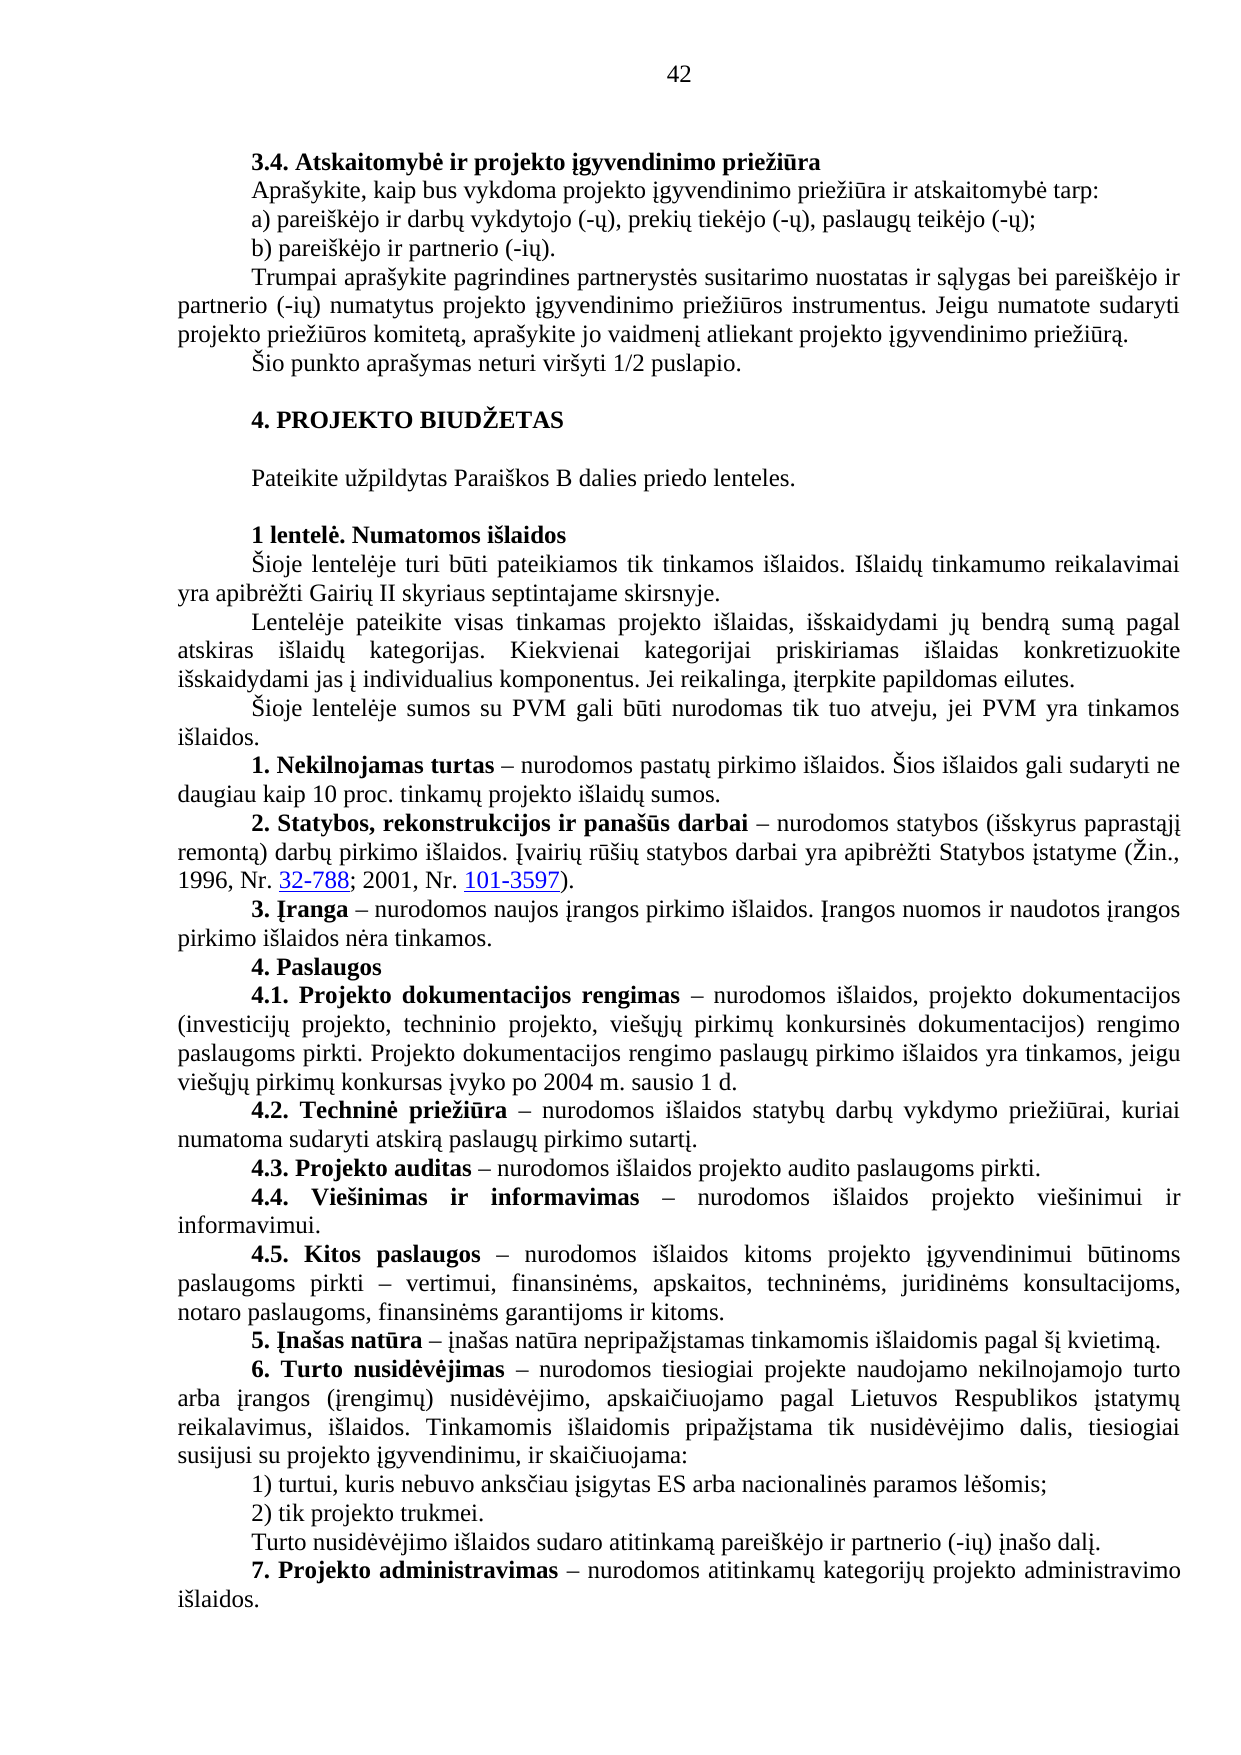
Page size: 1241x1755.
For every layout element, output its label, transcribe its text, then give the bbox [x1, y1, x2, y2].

text 5. Įnašas natūra – įnašas natūra nepripažįstamas tinkamomis išlaidomis pagal šį kvietimą. [177, 1326, 1181, 1354]
text 4.3. Projekto auditas – nurodomos išlaidos projekto audito paslaugoms pirkti. [177, 1153, 1181, 1182]
text 1 lentelė. Numatomos išlaidos [177, 521, 1181, 549]
text 7. Projekto administravimas – nurodomos atitinkamų kategorijų projekto administravimo išlaidos. [177, 1556, 1181, 1613]
text 2) tik projekto trukmei. [177, 1498, 1181, 1527]
text Lentelėje pateikite visas tinkamas projekto išlaidas, išskaidydami jų bendrą sumą pagal atskiras išlaidų kategorijas. Kiekvienai kategorijai priskiriamas išlaidas konkretizuokite išskaidydami jas į individualius komponentus. Jei reikalinga, įterpkite papildomas eilutes. [177, 607, 1181, 693]
text Šio punkto aprašymas neturi viršyti 1/2 puslapio. [177, 348, 1181, 377]
text 6. Turto nusidėvėjimas – nurodomos tiesiogiai projekte naudojamo nekilnojamojo turto arba įrangos (įrengimų) nusidėvėjimo, apskaičiuojamo pagal Lietuvos Respublikos įstatymų reikalavimus, išlaidos. Tinkamomis išlaidomis pripažįstama tik nusidėvėjimo dalis, tiesiogiai susijusi su projekto įgyvendinimu, ir skaičiuojama: [177, 1354, 1181, 1469]
text Trumpai aprašykite pagrindines partnerystės susitarimo nuostatas ir sąlygas bei pareiškėjo ir partnerio (-ių) numatytus projekto įgyvendinimo priežiūros instrumentus. Jeigu numatote sudaryti projekto priežiūros komitetą, aprašykite jo vaidmenį atliekant projekto įgyvendinimo priežiūrą. [177, 262, 1181, 348]
text 1. Nekilnojamas turtas – nurodomos pastatų pirkimo išlaidos. Šios išlaidos gali sudaryti ne daugiau kaip 10 proc. tinkamų projekto išlaidų sumos. [177, 751, 1181, 808]
text 4.4. Viešinimas ir informavimas – nurodomos išlaidos projekto viešinimui ir informavimui. [177, 1182, 1181, 1239]
text 2. Statybos, rekonstrukcijos ir panašūs darbai – nurodomos statybos (išskyrus paprastąjį remontą) darbų pirkimo išlaidos. Įvairių rūšių statybos darbai yra apibrėžti Statybos įstatyme (Žin., 1996, Nr. 32-788; 2001, Nr. 101-3597). [177, 808, 1181, 894]
text 3.4. Atskaitomybė ir projekto įgyvendinimo priežiūra [177, 147, 1181, 176]
text a) pareiškėjo ir darbų vykdytojo (-ų), prekių tiekėjo (-ų), paslaugų teikėjo (-ų); [177, 204, 1181, 233]
text Aprašykite, kaip bus vykdoma projekto įgyvendinimo priežiūra ir atskaitomybė tarp: [177, 176, 1181, 204]
text Šioje lentelėje turi būti pateikiamos tik tinkamos išlaidos. Išlaidų tinkamumo reikalavimai yra apibrėžti Gairių II skyriaus septintajame skirsnyje. [177, 549, 1181, 607]
text 4. PROJEKTO BIUDŽETAS [177, 406, 1181, 434]
text 3. Įranga – nurodomos naujos įrangos pirkimo išlaidos. Įrangos nuomos ir naudotos įrangos pirkimo išlaidos nėra tinkamos. [177, 894, 1181, 952]
text 4.5. Kitos paslaugos – nurodomos išlaidos kitoms projekto įgyvendinimui būtinoms paslaugoms pirkti – vertimui, finansinėms, apskaitos, techninėms, juridinėms konsultacijoms, notaro paslaugoms, finansinėms garantijoms ir kitoms. [177, 1239, 1181, 1326]
text 4.1. Projekto dokumentacijos rengimas – nurodomos išlaidos, projekto dokumentacijos (investicijų projekto, techninio projekto, viešųjų pirkimų konkursinės dokumentacijos) rengimo paslaugoms pirkti. Projekto dokumentacijos rengimo paslaugų pirkimo išlaidos yra tinkamos, jeigu viešųjų pirkimų konkursas įvyko po 2004 m. sausio 1 d. [177, 981, 1181, 1096]
text 1) turtui, kuris nebuvo anksčiau įsigytas ES arba nacionalinės paramos lėšomis; [177, 1469, 1181, 1498]
text 4. Paslaugos [177, 952, 1181, 981]
text b) pareiškėjo ir partnerio (-ių). [177, 233, 1181, 262]
text Šioje lentelėje sumos su PVM gali būti nurodomas tik tuo atveju, jei PVM yra tinkamos išlaidos. [177, 693, 1181, 751]
text Turto nusidėvėjimo išlaidos sudaro atitinkamą pareiškėjo ir partnerio (-ių) įnašo dalį. [177, 1527, 1181, 1556]
text 4.2. Techninė priežiūra – nurodomos išlaidos statybų darbų vykdymo priežiūrai, kuriai numatoma sudaryti atskirą paslaugų pirkimo sutartį. [177, 1096, 1181, 1153]
text Pateikite užpildytas Paraiškos B dalies priedo lenteles. [177, 463, 1181, 492]
